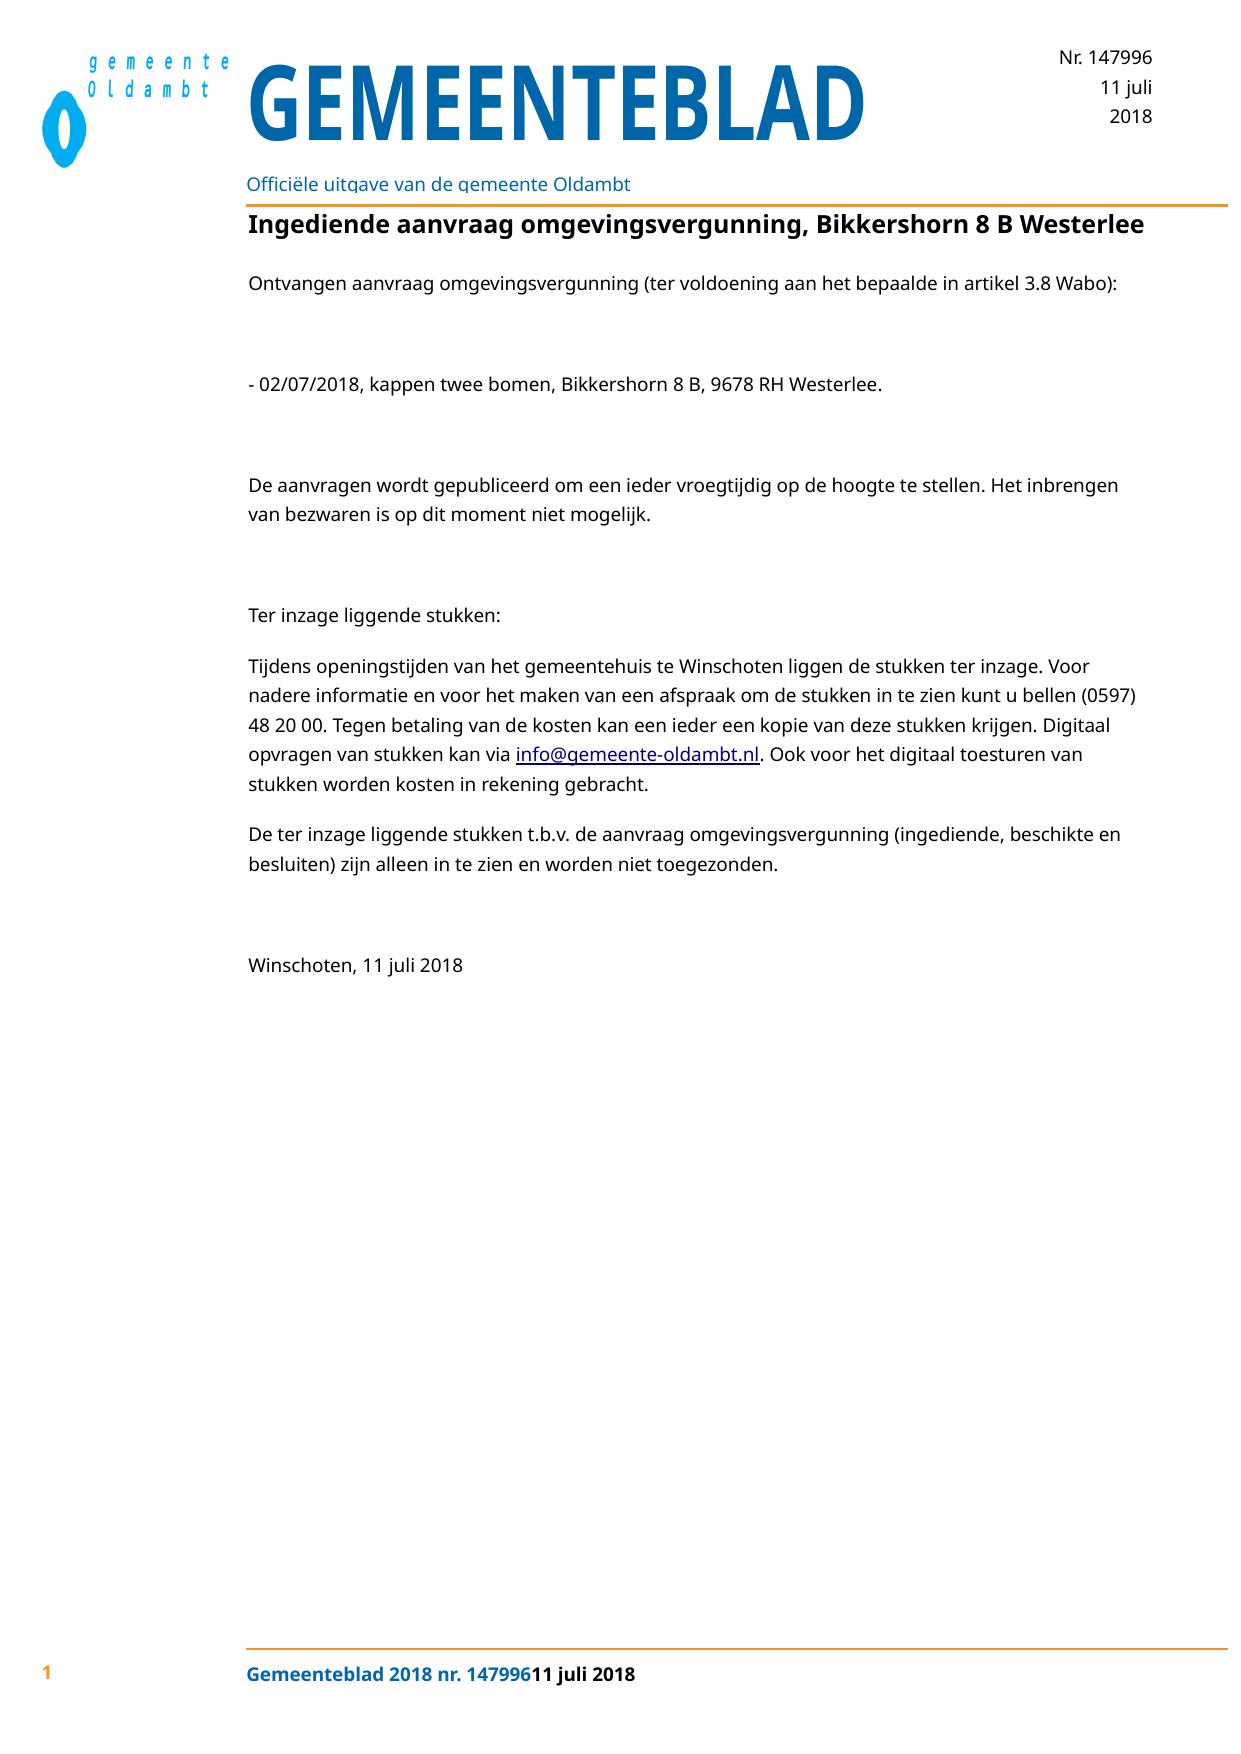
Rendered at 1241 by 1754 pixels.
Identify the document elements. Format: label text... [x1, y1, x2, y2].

text De aanvragen wordt gepubliceerd om een ieder vroegtijdig op de hoogte te stellen. Het inbrengen van bezwaren is op dit moment niet mogelijk. [248, 472, 1152, 527]
text Ontvangen aanvraag omgevingsvergunning (ter voldoening aan het bepaalde in artikel 3.8 Wabo): [248, 270, 1152, 296]
text Ingediende aanvraag omgevingsvergunning, Bikkershorn 8 B Westerlee [248, 207, 1152, 241]
picture [41, 47, 231, 172]
text Tijdens openingstijden van het gemeentehuis te Winschoten liggen de stukken ter inzage. Voor nadere informatie en voor het maken van een afspraak om de stukken in te zien kunt u bellen (0597) 48 20 00. Tegen betaling van de kosten kan een ieder een kopie van deze stukken krijgen. Digitaal opvragen van stukken kan via info@gemeente-oldambt.nl. Ook voor het digitaal toesturen van stukken worden kosten in rekening gebracht. [248, 653, 1152, 797]
text Ter inzage liggende stukken: [248, 602, 1152, 628]
text Winschoten, 11 juli 2018 [248, 952, 1152, 978]
text - 02/07/2018, kappen twee bomen, Bikkershorn 8 B, 9678 RH Westerlee. [248, 371, 1152, 397]
text De ter inzage liggende stukken t.b.v. de aanvraag omgevingsvergunning (ingediende, beschikte en besluiten) zijn alleen in te zien en worden niet toegezonden. [248, 822, 1152, 877]
